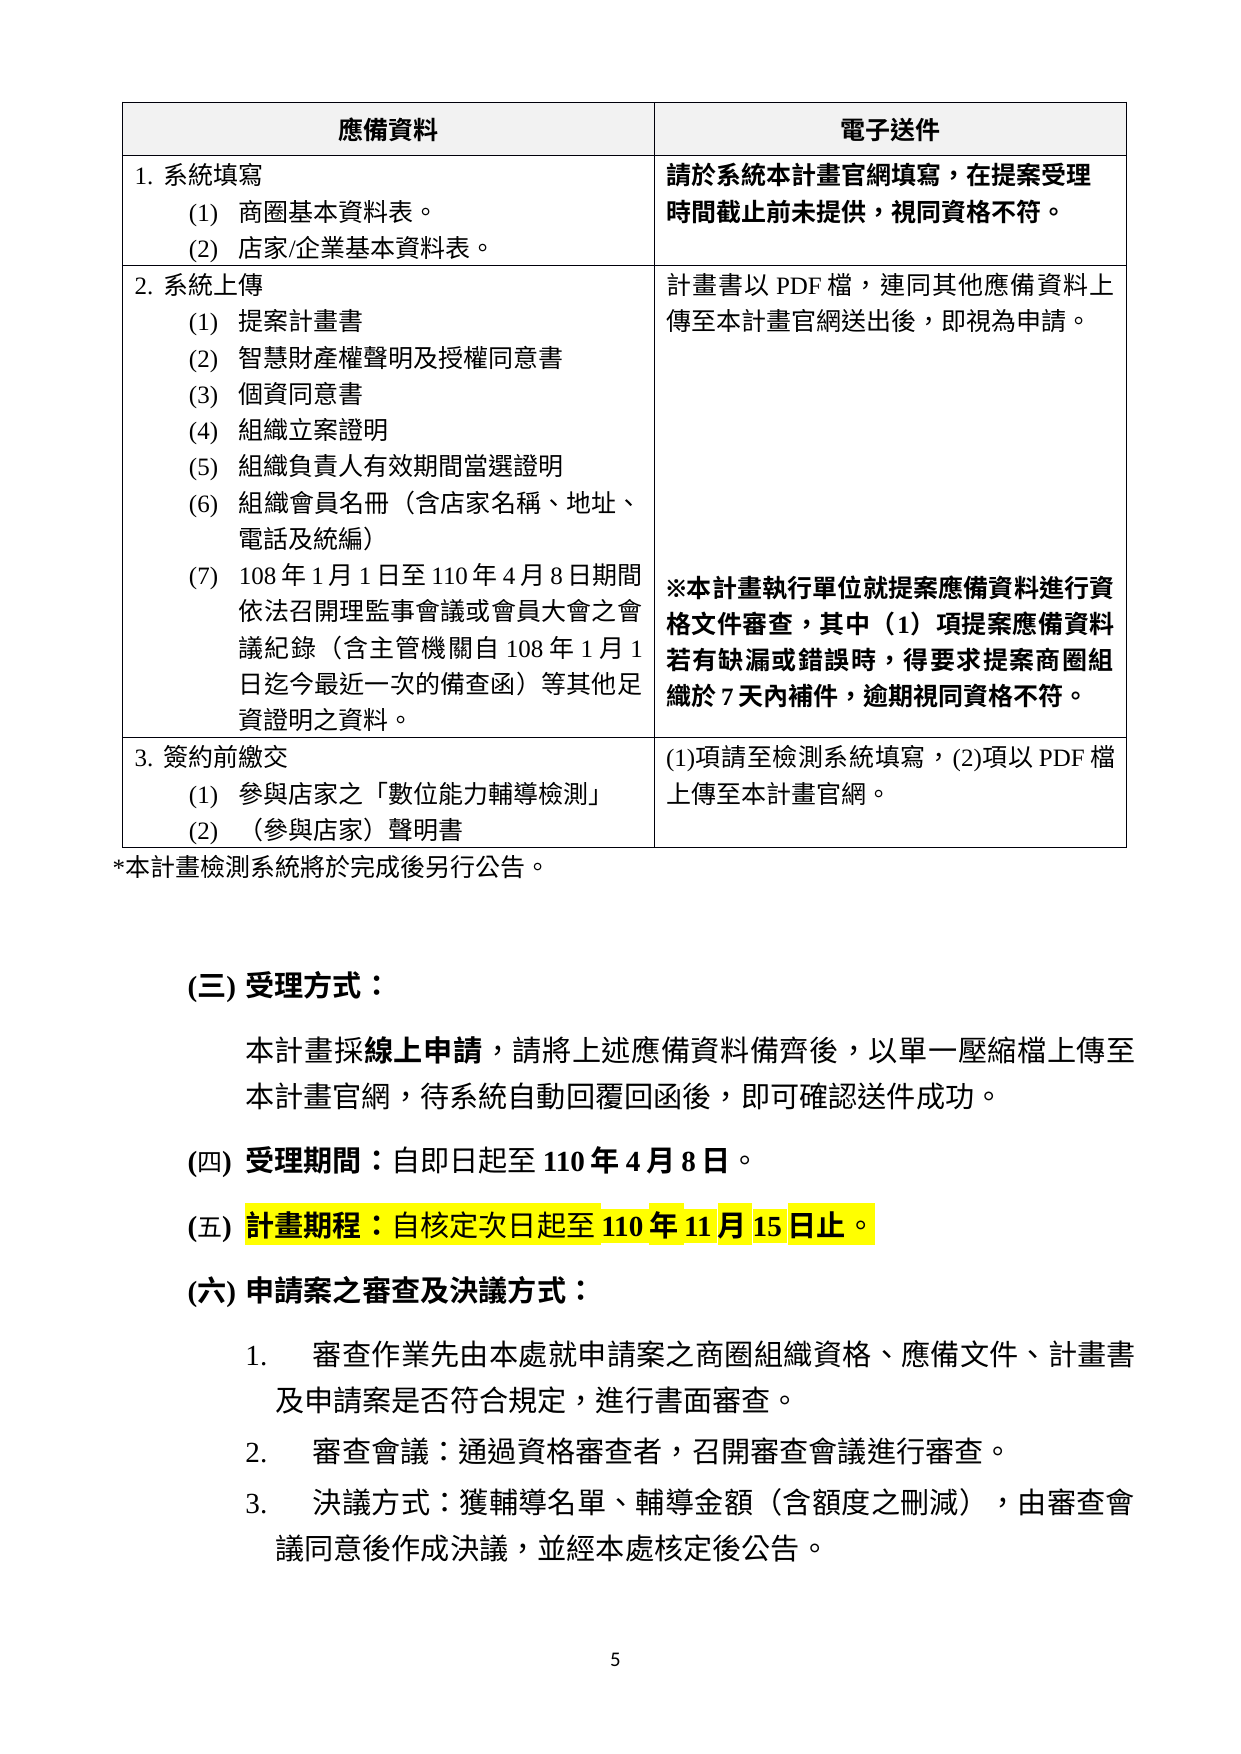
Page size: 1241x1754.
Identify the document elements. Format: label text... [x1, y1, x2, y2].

list 審查會議：通過資格審查者，召開審查會議進行審查。 [245, 1426, 1137, 1472]
table_cell 系統填寫 商圈基本資料表。 店家/企業基本資料表。 [123, 156, 654, 264]
list 受理方式： [187, 960, 1137, 1006]
table_cell 簽約前繳交 參與店家之「數位能力輔導檢測」 （參與店家）聲明書 [123, 738, 654, 847]
table_cell (1)項請至檢測系統填寫，(2)項以PDF檔上傳至本計畫官網。 [655, 738, 1126, 847]
list *本計畫檢測系統將於完成後另行公告。 [112, 848, 1137, 884]
list 審查作業先由本處就申請案之商圈組織資格、應備文件、計畫書及申請案是否符合規定，進行書面審查。 [245, 1329, 1137, 1421]
table_header 應備資料 [123, 103, 654, 155]
table_header 電子送件 [655, 103, 1126, 155]
subtitle 計畫期程：自核定次日起至110年11月15日止。 [187, 1200, 1137, 1246]
list 本計畫採線上申請，請將上述應備資料備齊後，以單一壓縮檔上傳至本計畫官網，待系統自動回覆回函後，即可確認送件成功。 [245, 1025, 1137, 1116]
list 受理期間：自即日起至110年4月8日。 [187, 1135, 1137, 1181]
list 決議方式：獲輔導名單、輔導金額（含額度之刪減），由審查會議同意後作成決議，並經本處核定後公告。 [245, 1477, 1137, 1568]
table_cell 計畫書以PDF檔，連同其他應備資料上傳至本計畫官網送出後，即視為申請。 ※本計畫執行單位就提案應備資料進行資格文件審查，其中（1）項提案應備資料若有缺漏或錯誤時，得要求提案商圈組織於7天內補件，逾期視同資格不符。 [655, 266, 1126, 737]
table_cell 請於系統本計畫官網填寫，在提案受理時間截止前未提供，視同資格不符。 [655, 156, 1126, 264]
list 申請案之審查及決議方式： [187, 1264, 1137, 1310]
table_cell 系統上傳 提案計畫書 智慧財產權聲明及授權同意書 個資同意書 組織立案證明 組織負責人有效期間當選證明 組織會員名冊（含店家名稱、地址、電話及統編） 108年1月1日至110年4月8日期間依法召開理監事會議或會員大會之會議紀錄（含主管機關自108年1月1日迄今最近一次的備查函）等其他足資證明之資料。 [123, 266, 654, 737]
